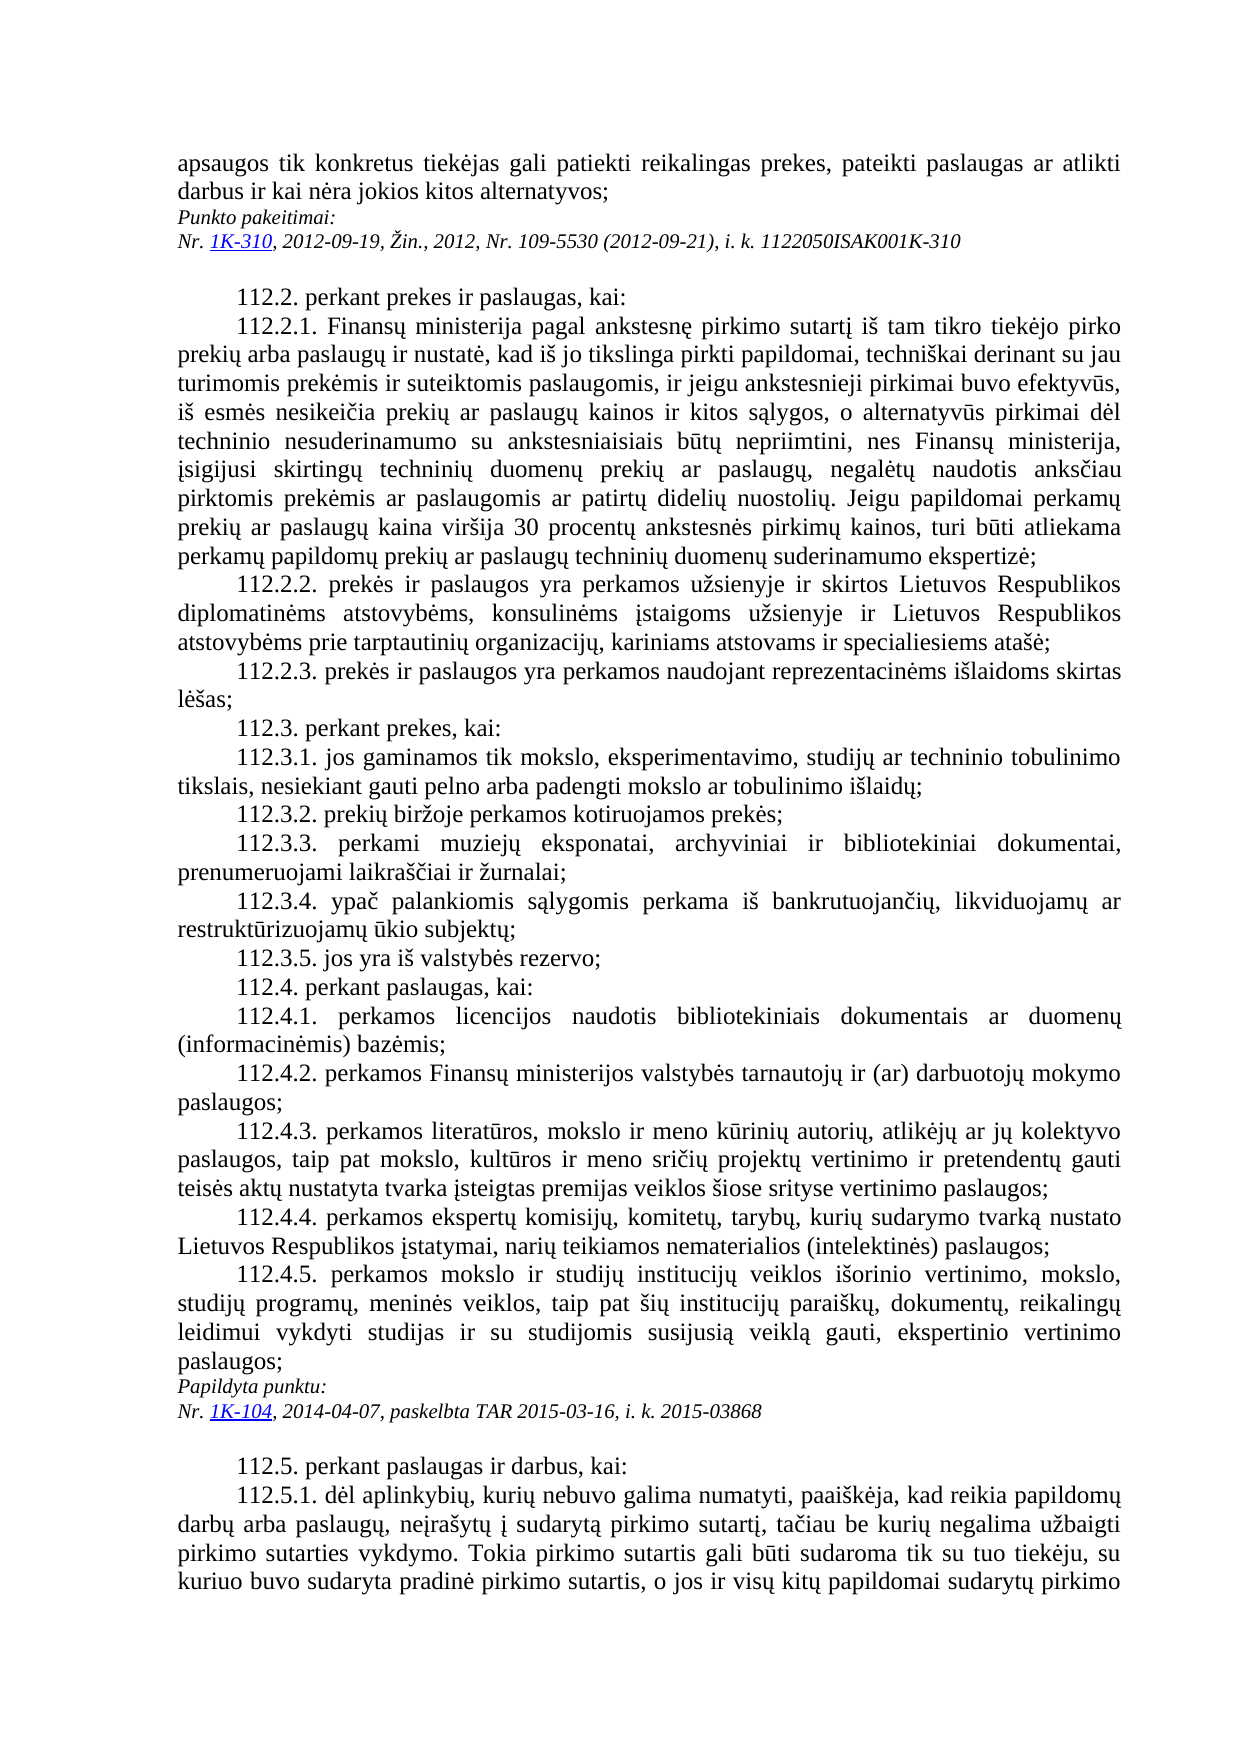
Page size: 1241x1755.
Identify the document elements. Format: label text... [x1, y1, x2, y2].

text Nr. 1K-310, 2012-09-19, Žin., 2012, Nr. 109-5530 (2012-09-21), i. k. 1122050ISAK001K-310 [177, 229, 1122, 253]
text 112.3.1. jos gaminamos tik mokslo, eksperimentavimo, studijų ar techninio tobulinimo tikslais, nesiekiant gauti pelno arba padengti mokslo ar tobulinimo išlaidų; [177, 742, 1122, 799]
text 112.2.2. prekės ir paslaugos yra perkamos užsienyje ir skirtos Lietuvos Respublikos diplomatinėms atstovybėms, konsulinėms įstaigoms užsienyje ir Lietuvos Respublikos atstovybėms prie tarptautinių organizacijų, kariniams atstovams ir specialiesiems atašė; [177, 569, 1122, 656]
text 112.4.4. perkamos ekspertų komisijų, komitetų, tarybų, kurių sudarymo tvarką nustato Lietuvos Respublikos įstatymai, narių teikiamos nematerialios (intelektinės) paslaugos; [177, 1202, 1122, 1259]
text 112.2.3. prekės ir paslaugos yra perkamos naudojant reprezentacinėms išlaidoms skirtas lėšas; [177, 656, 1122, 713]
text 112.4.2. perkamos Finansų ministerijos valstybės tarnautojų ir (ar) darbuotojų mokymo paslaugos; [177, 1058, 1122, 1116]
text 112.5. perkant paslaugas ir darbus, kai: [177, 1451, 1122, 1480]
text 112.3.3. perkami muziejų eksponatai, archyviniai ir bibliotekiniai dokumentai, prenumeruojami laikraščiai ir žurnalai; [177, 828, 1122, 886]
text 112.4. perkant paslaugas, kai: [177, 972, 1122, 1001]
text Nr. 1K-104, 2014-04-07, paskelbta TAR 2015-03-16, i. k. 2015-03868 [177, 1398, 1122, 1423]
text 112.2.1. Finansų ministerija pagal ankstesnę pirkimo sutartį iš tam tikro tiekėjo pirko prekių arba paslaugų ir nustatė, kad iš jo tikslinga pirkti papildomai, techniškai derinant su jau turimomis prekėmis ir suteiktomis paslaugomis, ir jeigu ankstesnieji pirkimai buvo efektyvūs, iš esmės nesikeičia prekių ar paslaugų kainos ir kitos sąlygos, o alternatyvūs pirkimai dėl techninio nesuderinamumo su ankstesniaisiais būtų nepriimtini, nes Finansų ministerija, įsigijusi skirtingų techninių duomenų prekių ar paslaugų, negalėtų naudotis anksčiau pirktomis prekėmis ar paslaugomis ar patirtų didelių nuostolių. Jeigu papildomai perkamų prekių ar paslaugų kaina viršija 30 procentų ankstesnės pirkimų kainos, turi būti atliekama perkamų papildomų prekių ar paslaugų techninių duomenų suderinamumo ekspertizė; [177, 311, 1122, 569]
text Papildyta punktu: [177, 1374, 1122, 1398]
text 112.3.5. jos yra iš valstybės rezervo; [177, 943, 1122, 972]
text 112.5.1. dėl aplinkybių, kurių nebuvo galima numatyti, paaiškėja, kad reikia papildomų darbų arba paslaugų, neįrašytų į sudarytą pirkimo sutartį, tačiau be kurių negalima užbaigti pirkimo sutarties vykdymo. Tokia pirkimo sutartis gali būti sudaroma tik su tuo tiekėju, su kuriuo buvo sudaryta pradinė pirkimo sutartis, o jos ir visų kitų papildomai sudarytų pirkimo [177, 1480, 1122, 1595]
text 112.3. perkant prekes, kai: [177, 713, 1122, 742]
text 112.4.5. perkamos mokslo ir studijų institucijų veiklos išorinio vertinimo, mokslo, studijų programų, meninės veiklos, taip pat šių institucijų paraiškų, dokumentų, reikalingų leidimui vykdyti studijas ir su studijomis susijusią veiklą gauti, ekspertinio vertinimo paslaugos; [177, 1259, 1122, 1374]
text 112.3.4. ypač palankiomis sąlygomis perkama iš bankrutuojančių, likviduojamų ar restruktūrizuojamų ūkio subjektų; [177, 886, 1122, 943]
text 112.2. perkant prekes ir paslaugas, kai: [177, 282, 1122, 311]
text apsaugos tik konkretus tiekėjas gali patiekti reikalingas prekes, pateikti paslaugas ar atlikti darbus ir kai nėra jokios kitos alternatyvos; [177, 148, 1122, 205]
text 112.4.1. perkamos licencijos naudotis bibliotekiniais dokumentais ar duomenų (informacinėmis) bazėmis; [177, 1001, 1122, 1058]
text 112.4.3. perkamos literatūros, mokslo ir meno kūrinių autorių, atlikėjų ar jų kolektyvo paslaugos, taip pat mokslo, kultūros ir meno sričių projektų vertinimo ir pretendentų gauti teisės aktų nustatyta tvarka įsteigtas premijas veiklos šiose srityse vertinimo paslaugos; [177, 1116, 1122, 1202]
text 112.3.2. prekių biržoje perkamos kotiruojamos prekės; [177, 799, 1122, 828]
text Punkto pakeitimai: [177, 205, 1122, 229]
